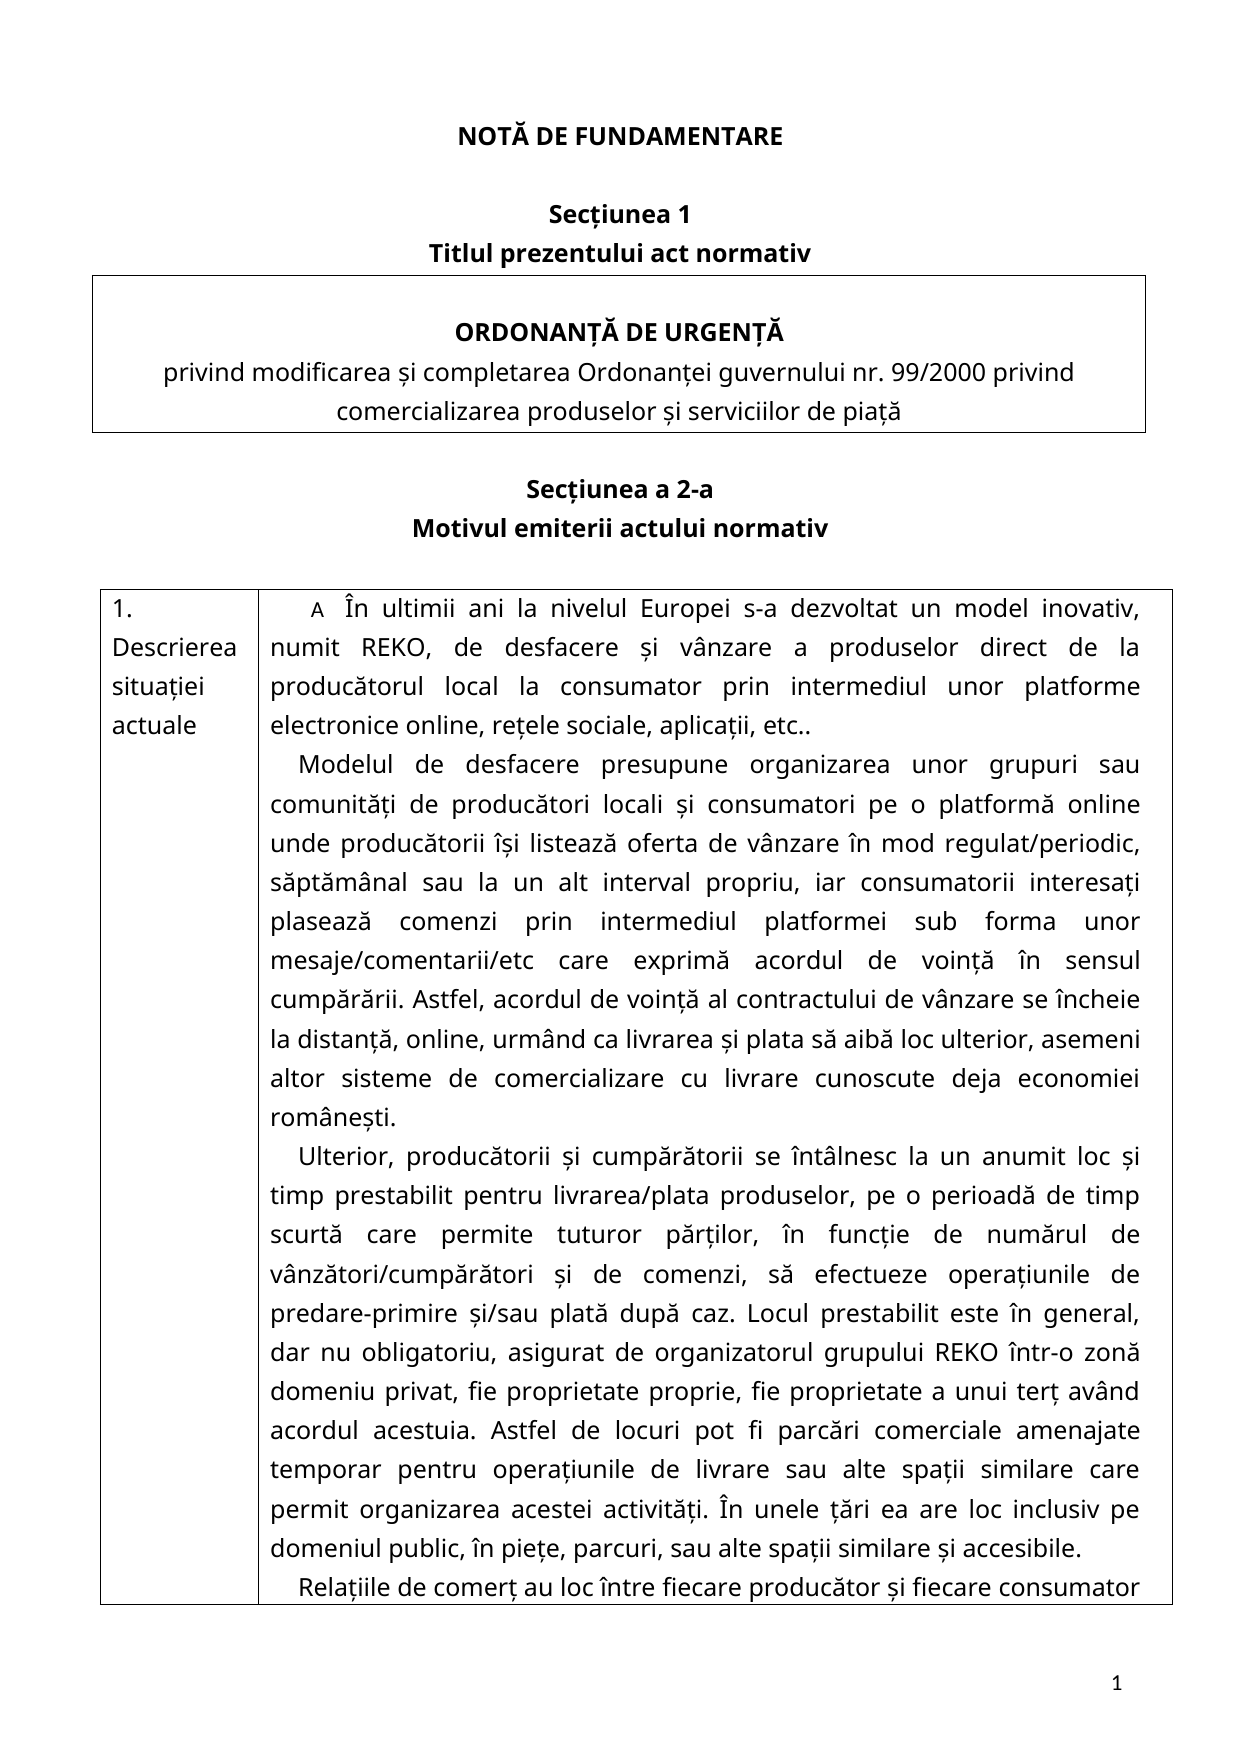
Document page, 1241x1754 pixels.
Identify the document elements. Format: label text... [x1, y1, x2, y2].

text Motivul emiterii actului normativ [118, 511, 1122, 545]
table_header ORDONANȚĂ DE URGENȚĂ privind modificarea și completarea Ordonanței guvernului nr. 99/2000 privind comercializarea produselor și serviciilor de piață [93, 276, 1145, 432]
text Secţiunea a 2-a [118, 472, 1122, 506]
table_header 1. Descrierea situaţiei actuale [101, 590, 258, 1604]
subtitle Secţiunea 1 [118, 196, 1122, 231]
subtitle NOTĂ DE FUNDAMENTARE [118, 118, 1122, 152]
subtitle Titlul prezentului act normativ [118, 236, 1122, 270]
table_header În ultimii ani la nivelul Europei s-a dezvoltat un model inovativ, numit REKO, de desfacere și vânzare a produselor direct de la producătorul local la consumator prin intermediul unor platforme electronice online, rețele sociale, aplicații, etc.. Modelul de desfacere presupune organizarea unor grupuri sau comunități de producători locali și consumatori pe o platformă online unde producătorii își listează oferta de vânzare în mod regulat/periodic, săptămânal sau la un alt interval propriu, iar consumatorii interesați plasează comenzi prin intermediul platformei sub forma unor mesaje/comentarii/etc care exprimă acordul de voință în sensul cumpărării. Astfel, acordul de voință al contractului de vânzare se încheie la distanță, online, urmând ca livrarea și plata să aibă loc ulterior, asemeni altor sisteme de comercializare cu livrare cunoscute deja economiei românești. Ulterior, producătorii și cumpărătorii se întâlnesc la un anumit loc și timp prestabilit pentru livrarea/plata produselor, pe o perioadă de timp scurtă care permite tuturor părților, în funcție de numărul de vânzători/cumpărători și de comenzi, să efectueze operațiunile de predare-primire și/sau plată după caz. Locul prestabilit este în general, dar nu obligatoriu, asigurat de organizatorul grupului REKO într-o zonă domeniu privat, fie proprietate proprie, fie proprietate a unui terț având acordul acestuia. Astfel de locuri pot fi parcări comerciale amenajate temporar pentru operațiunile de livrare sau alte spații similare care permit organizarea acestei activități. În unele țări ea are loc inclusiv pe domeniul public, în piețe, parcuri, sau alte spații similare și accesibile. Relațiile de comerț au loc între fiecare producător și fiecare consumator [259, 590, 1172, 1604]
